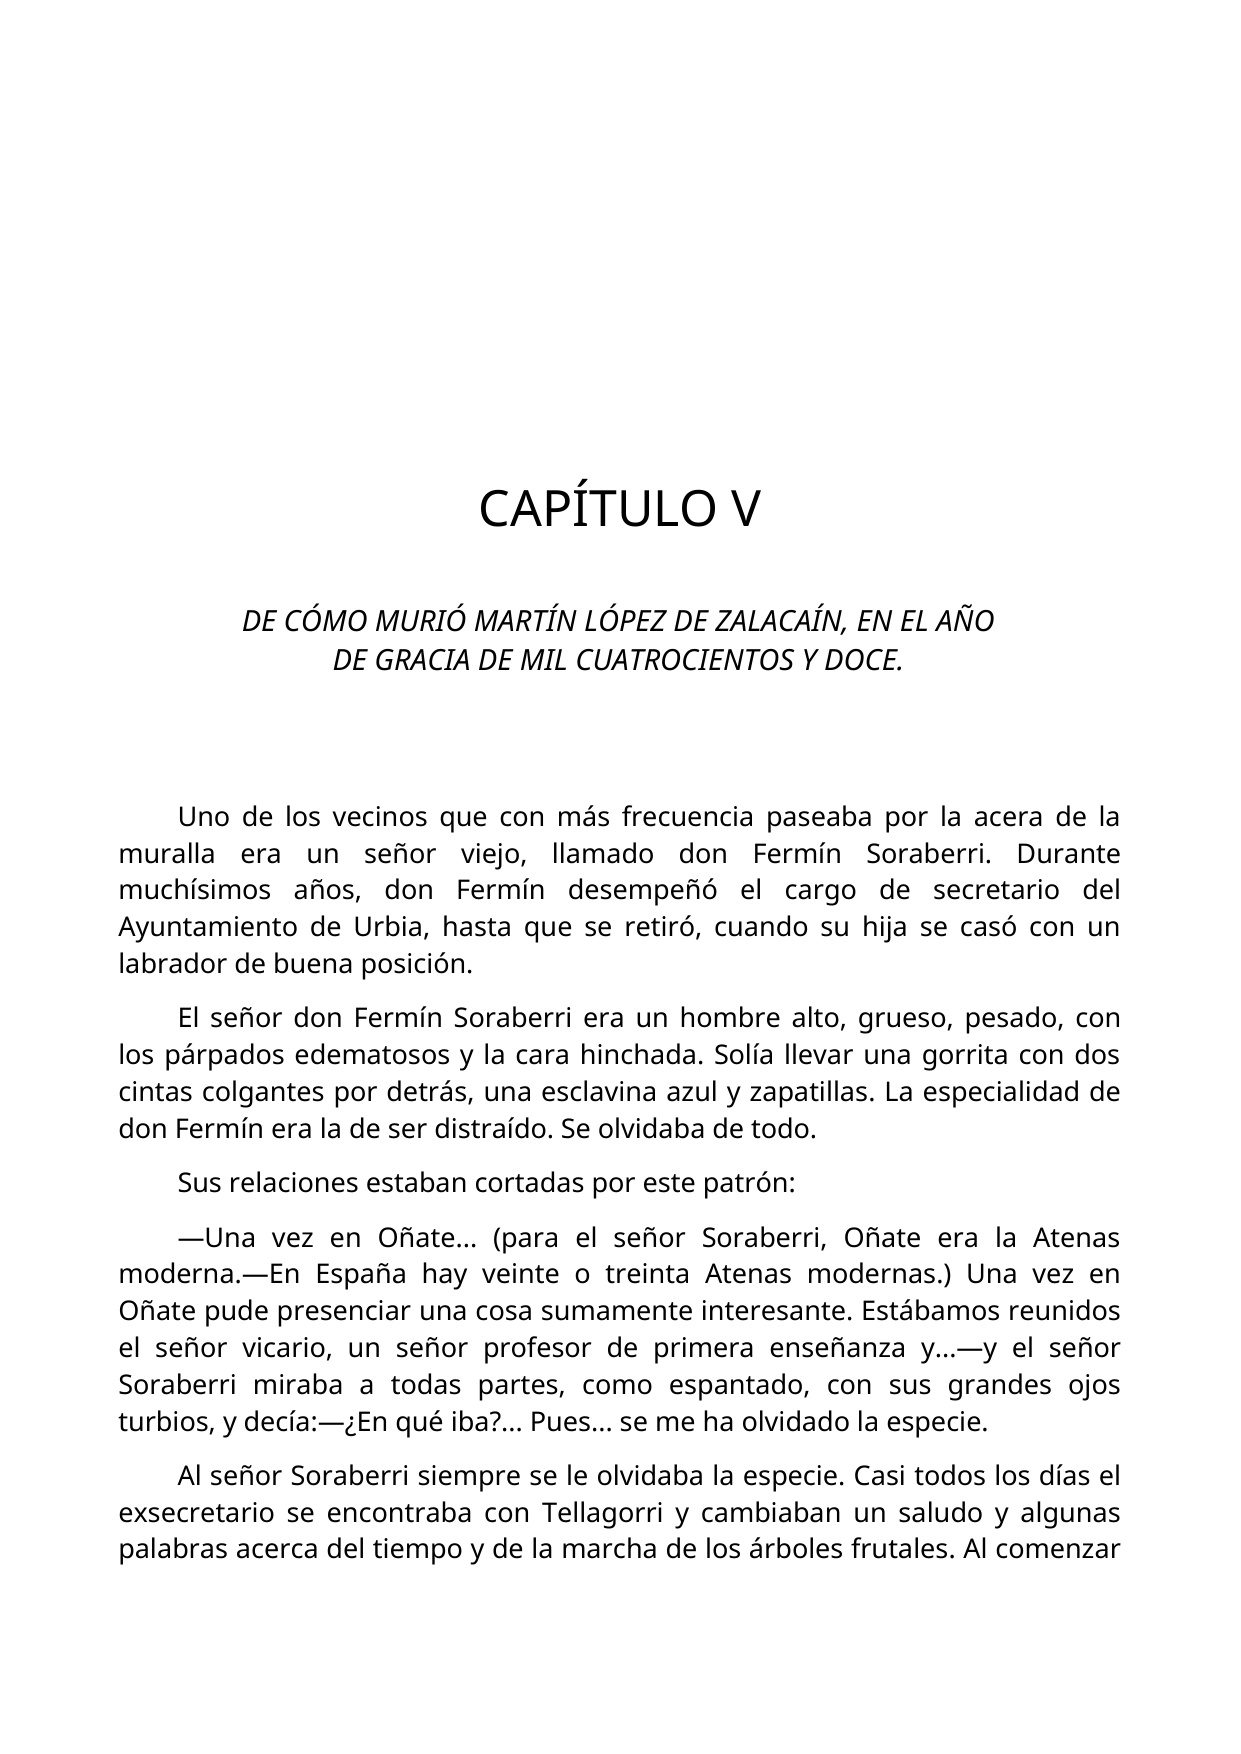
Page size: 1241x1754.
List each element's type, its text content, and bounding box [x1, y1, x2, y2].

text Sus relaciones estaban cortadas por este patrón: [118, 1164, 1122, 1201]
text El señor don Fermín Soraberri era un hombre alto, grueso, pesado, con los párpados edematosos y la cara hinchada. Solía llevar una gorrita con dos cintas colgantes por detrás, una esclavina azul y zapatillas. La especialidad de don Fermín era la de ser distraído. Se olvidaba de todo. [118, 999, 1122, 1146]
subtitle CAPÍTULO V [118, 472, 1122, 541]
text DE CÓMO MURIÓ MARTÍN LÓPEZ DE ZALACAÍN, EN EL AÑO DE GRACIA DE MIL CUATROCIENTOS Y DOCE. [236, 600, 1004, 679]
text —Una vez en Oñate... (para el señor Soraberri, Oñate era la Atenas moderna.—En España hay veinte o treinta Atenas modernas.) Una vez en Oñate pude presenciar una cosa sumamente interesante. Estábamos reunidos el señor vicario, un señor profesor de primera enseñanza y...—y el señor Soraberri miraba a todas partes, como espantado, con sus grandes ojos turbios, y decía:—¿En qué iba?... Pues... se me ha olvidado la especie. [118, 1218, 1122, 1439]
text Al señor Soraberri siempre se le olvidaba la especie. Casi todos los días el exsecretario se encontraba con Tellagorri y cambiaban un saludo y algunas palabras acerca del tiempo y de la marcha de los árboles frutales. Al comenzar [118, 1457, 1122, 1567]
text Uno de los vecinos que con más frecuencia paseaba por la acera de la muralla era un señor viejo, llamado don Fermín Soraberri. Durante muchísimos años, don Fermín desempeñó el cargo de secretario del Ayuntamiento de Urbia, hasta que se retiró, cuando su hija se casó con un labrador de buena posición. [118, 797, 1122, 981]
